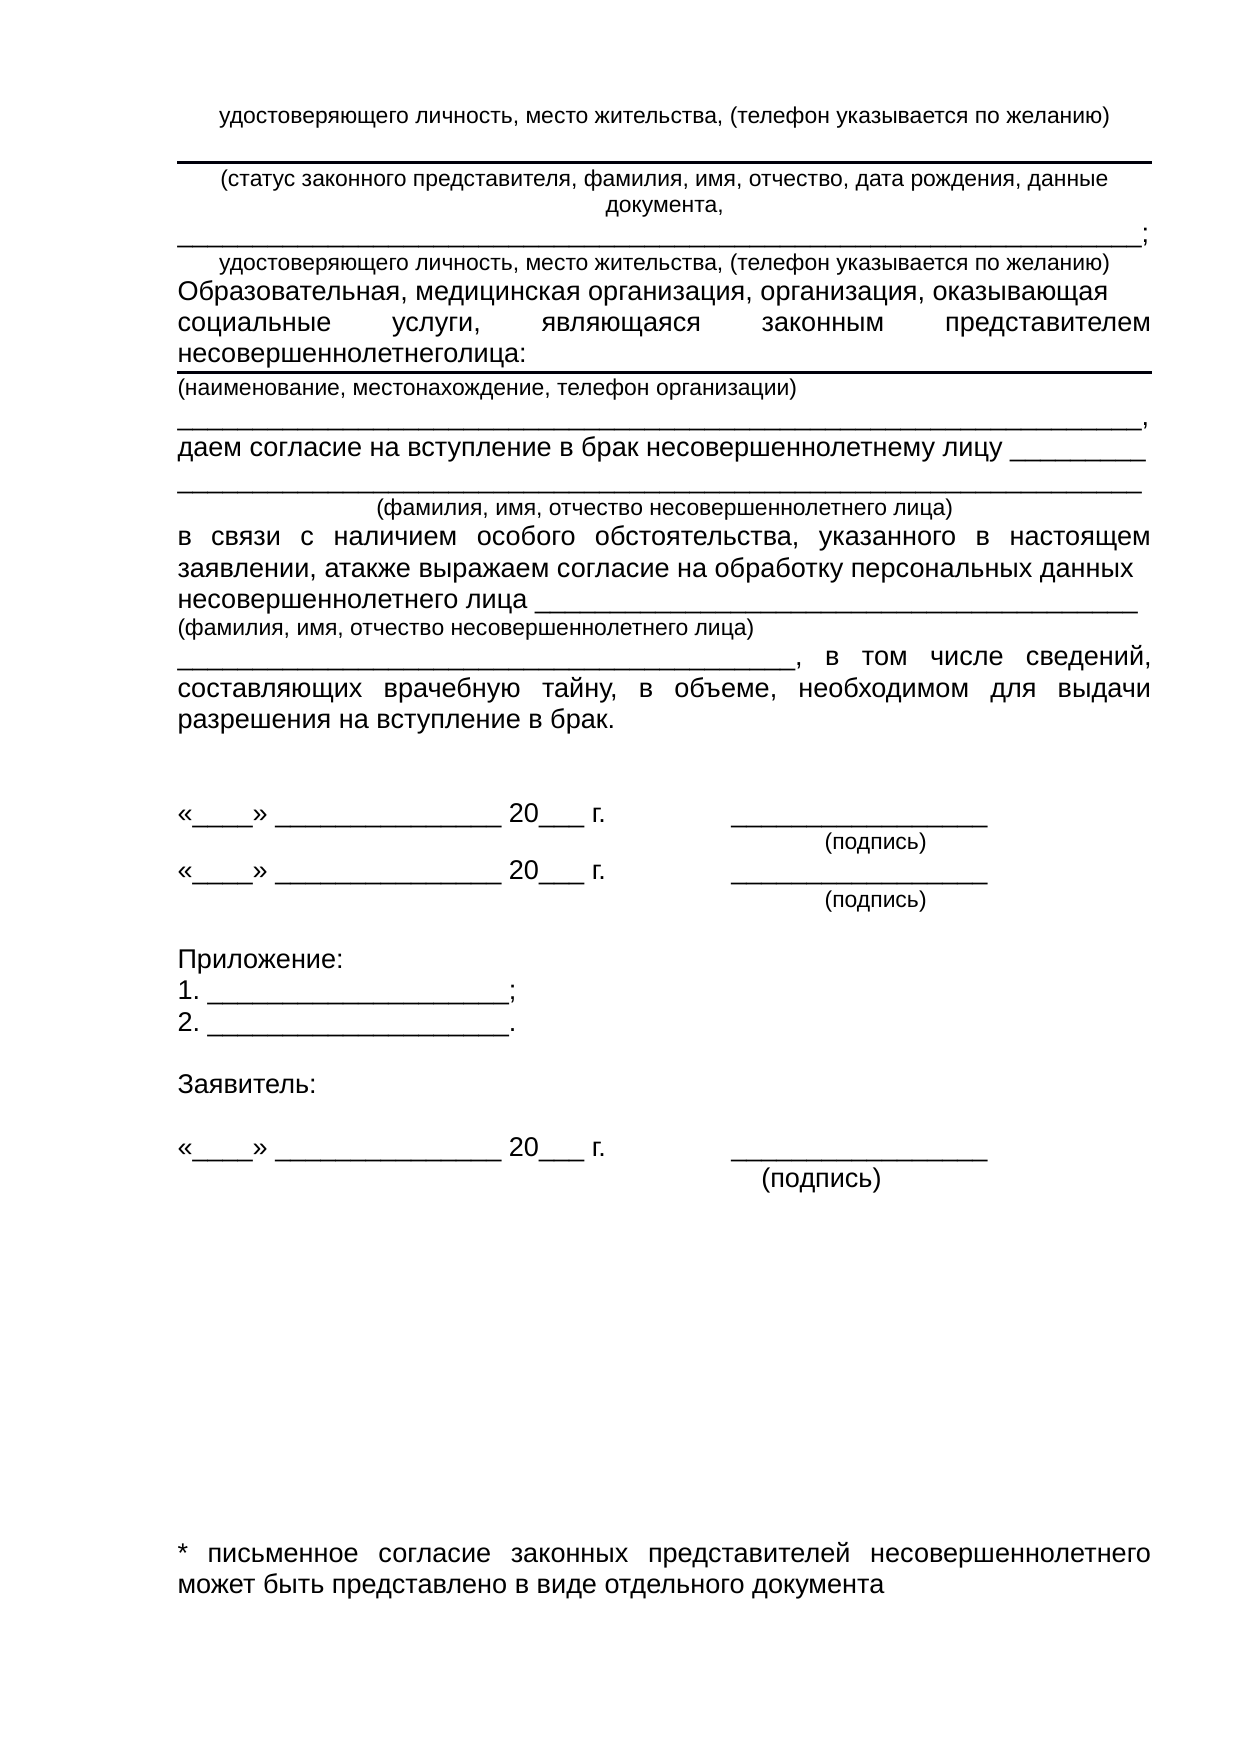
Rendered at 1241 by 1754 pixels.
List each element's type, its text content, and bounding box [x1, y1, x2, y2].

text «____» _______________ 20___ г. _________________ [177, 797, 1152, 828]
text «____» _______________ 20___ г. _________________ [177, 1131, 1152, 1162]
text (фамилия, имя, отчество несовершеннолетнего лица) [177, 494, 1152, 520]
text (подпись) [177, 886, 1152, 912]
text (наименование, местонахождение, телефон организации) [177, 374, 1152, 400]
subtitle в связи с наличием особого обстоятельства, указанного в настоящем заявлении, атакже выражаем согласие на обработку персональных данных [177, 520, 1152, 583]
text социальные услуги, являющаяся законным представителем несовершеннолетнеголица: [177, 306, 1152, 371]
text (подпись) [177, 1162, 1152, 1193]
text (подпись) [177, 828, 1152, 854]
text (статус законного представителя, фамилия, имя, отчество, дата рождения, данные документа, [177, 164, 1152, 217]
text 1. ____________________; [177, 974, 1152, 1006]
text (фамилия, имя, отчество несовершеннолетнего лица) [177, 614, 1152, 640]
text Приложение: [177, 943, 1152, 974]
text удостоверяющего личность, место жительства, (телефон указывается по желанию) [177, 248, 1152, 275]
text Образовательная, медицинская организация, организация, оказывающая [177, 275, 1152, 306]
text Заявитель: [177, 1068, 1152, 1099]
text удостоверяющего личность, место жительства, (телефон указывается по желанию) [177, 102, 1152, 128]
text «____» _______________ 20___ г. _________________ [177, 854, 1152, 886]
text ________________________________________________________________ [177, 463, 1152, 494]
text ________________________________________________________________, [177, 400, 1152, 431]
text 2. ____________________. [177, 1006, 1152, 1037]
subtitle несовершеннолетнего лица ________________________________________ [177, 583, 1152, 614]
subtitle _________________________________________, в том числе сведений, составляющих врачебную тайну, в объеме, необходимом для выдачи разрешения на вступление в брак. [177, 640, 1152, 734]
text даем согласие на вступление в брак несовершеннолетнему лицу _________ [177, 431, 1152, 463]
text ________________________________________________________________; [177, 217, 1152, 248]
text * письменное согласие законных представителей несовершеннолетнего может быть представлено в виде отдельного документа [177, 1537, 1152, 1599]
